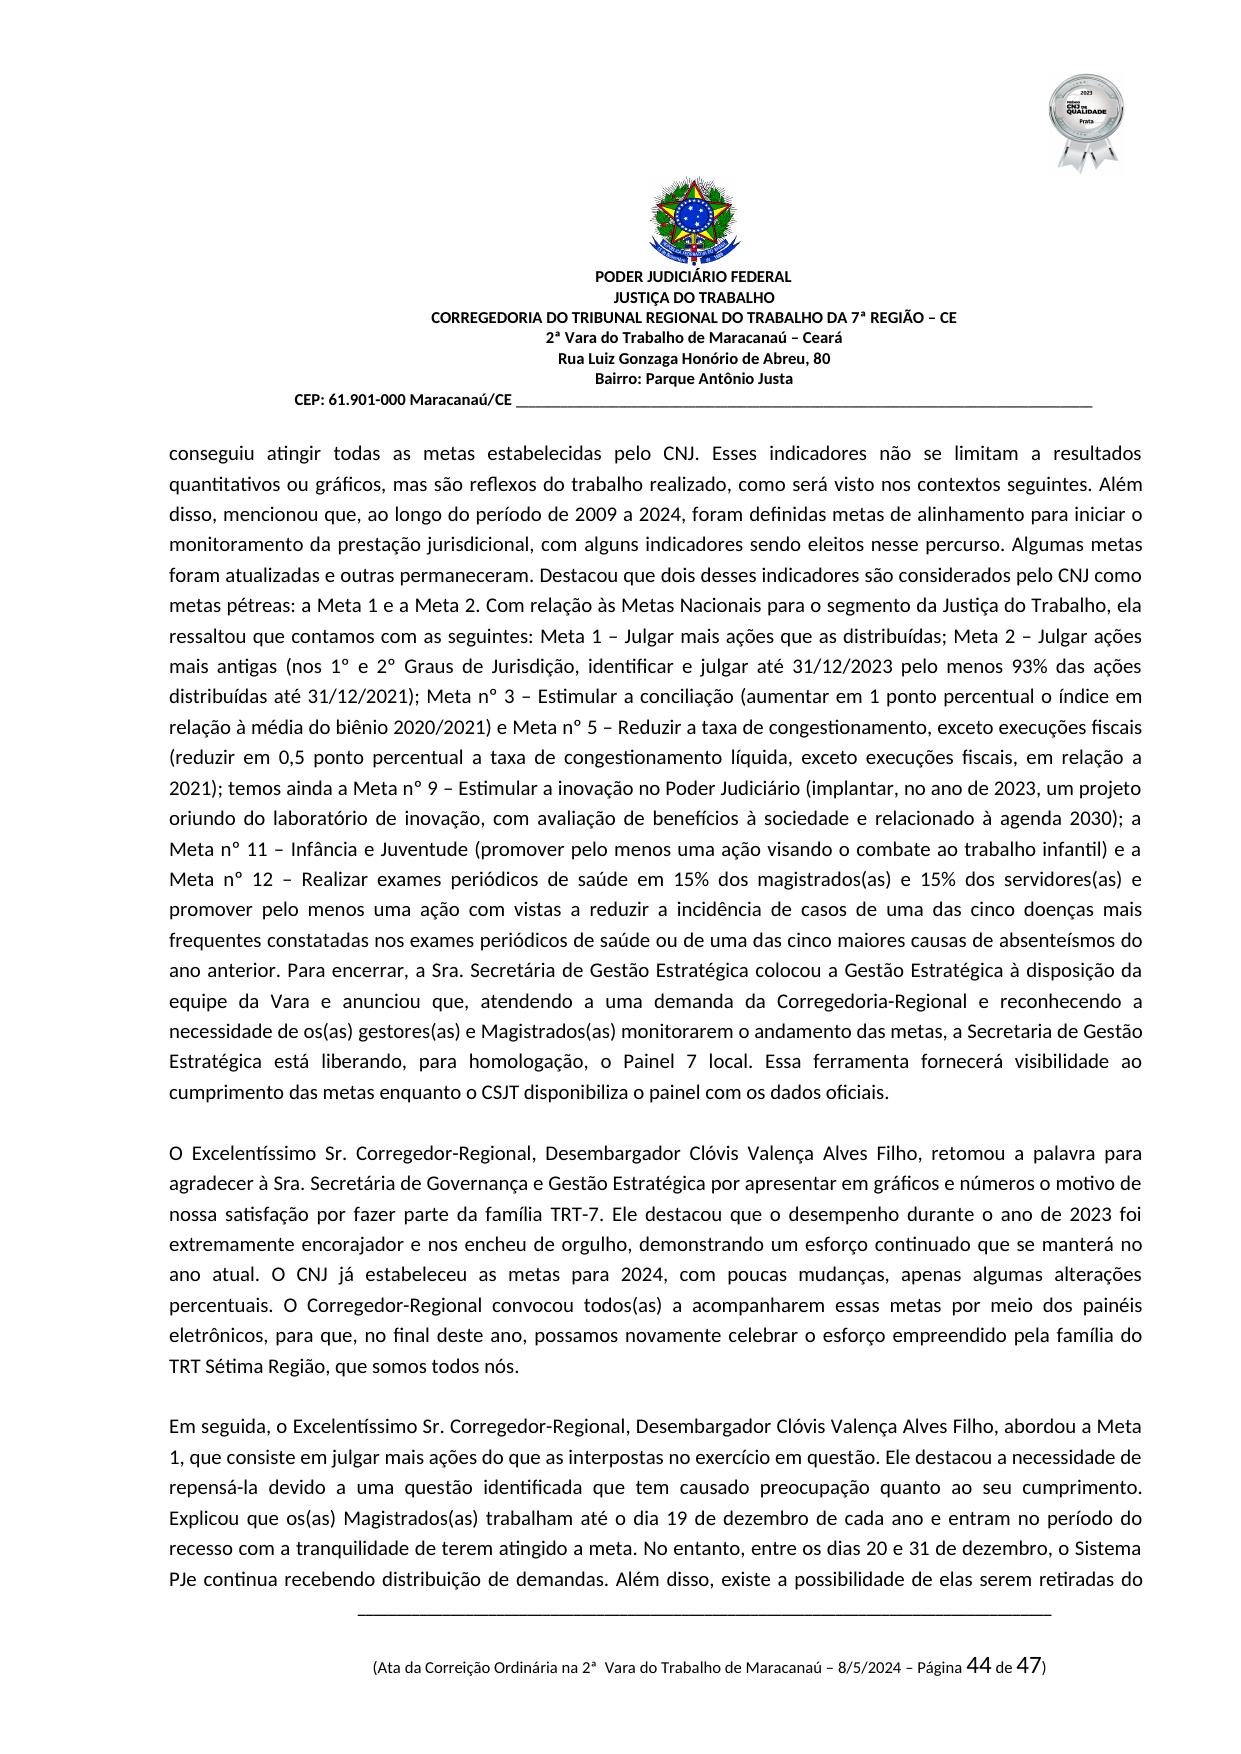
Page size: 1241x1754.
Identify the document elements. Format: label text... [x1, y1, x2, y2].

picture [644, 175, 743, 267]
text O Excelentíssimo Sr. Corregedor-Regional, Desembargador Clóvis Valença Alves Filho, retomou a palavra para agradecer à Sra. Secretária de Governança e Gestão Estratégica por apresentar em gráficos e números o motivo de nossa satisfação por fazer parte da família TRT-7. Ele destacou que o desempenho durante o ano de 2023 foi extremamente encorajador e nos encheu de orgulho, demonstrando um esforço continuado que se manterá no ano atual. O CNJ já estabeleceu as metas para 2024, com poucas mudanças, apenas algumas alterações percentuais. O Corregedor-Regional convocou todos(as) a acompanharem essas metas por meio dos painéis eletrônicos, para que, no final deste ano, possamos novamente celebrar o esforço empreendido pela família do TRT Sétima Região, que somos todos nós. [169, 1140, 1144, 1378]
text conseguiu atingir todas as metas estabelecidas pelo CNJ. Esses indicadores não se limitam a resultados quantitativos ou gráficos, mas são reflexos do trabalho realizado, como será visto nos contextos seguintes. Além disso, mencionou que, ao longo do período de 2009 a 2024, foram definidas metas de alinhamento para iniciar o monitoramento da prestação jurisdicional, com alguns indicadores sendo eleitos nesse percurso. Algumas metas foram atualizadas e outras permaneceram. Destacou que dois desses indicadores são considerados pelo CNJ como metas pétreas: a Meta 1 e a Meta 2. Com relação às Metas Nacionais para o segmento da Justiça do Trabalho, ela ressaltou que contamos com as seguintes: Meta 1 – Julgar mais ações que as distribuídas; Meta 2 – Julgar ações mais antigas (nos 1º e 2º Graus de Jurisdição, identificar e julgar até 31/12/2023 pelo menos 93% das ações distribuídas até 31/12/2021); Meta nº 3 – Estimular a conciliação (aumentar em 1 ponto percentual o índice em relação à média do biênio 2020/2021) e Meta nº 5 – Reduzir a taxa de congestionamento, exceto execuções fiscais (reduzir em 0,5 ponto percentual a taxa de congestionamento líquida, exceto execuções fiscais, em relação a 2021); temos ainda a Meta nº 9 – Estimular a inovação no Poder Judiciário (implantar, no ano de 2023, um projeto oriundo do laboratório de inovação, com avaliação de benefícios à sociedade e relacionado à agenda 2030); a Meta nº 11 – Infância e Juventude (promover pelo menos uma ação visando o combate ao trabalho infantil) e a Meta nº 12 – Realizar exames periódicos de saúde em 15% dos magistrados(as) e 15% dos servidores(as) e promover pelo menos uma ação com vistas a reduzir a incidência de casos de uma das cinco doenças mais frequentes constatadas nos exames periódicos de saúde ou de uma das cinco maiores causas de absenteísmos do ano anterior. Para encerrar, a Sra. Secretária de Gestão Estratégica colocou a Gestão Estratégica à disposição da equipe da Vara e anunciou que, atendendo a uma demanda da Corregedoria-Regional e reconhecendo a necessidade de os(as) gestores(as) e Magistrados(as) monitorarem o andamento das metas, a Secretaria de Gestão Estratégica está liberando, para homologação, o Painel 7 local. Essa ferramenta fornecerá visibilidade ao cumprimento das metas enquanto o CSJT disponibiliza o painel com os dados oficiais. [169, 440, 1144, 1104]
text Em seguida, o Excelentíssimo Sr. Corregedor-Regional, Desembargador Clóvis Valença Alves Filho, abordou a Meta 1, que consiste em julgar mais ações do que as interpostas no exercício em questão. Ele destacou a necessidade de repensá-la devido a uma questão identificada que tem causado preocupação quanto ao seu cumprimento. Explicou que os(as) Magistrados(as) trabalham até o dia 19 de dezembro de cada ano e entram no período do recesso com a tranquilidade de terem atingido a meta. No entanto, entre os dias 20 e 31 de dezembro, o Sistema PJe continua recebendo distribuição de demandas. Além disso, existe a possibilidade de elas serem retiradas do [169, 1414, 1144, 1591]
picture [1048, 73, 1125, 175]
